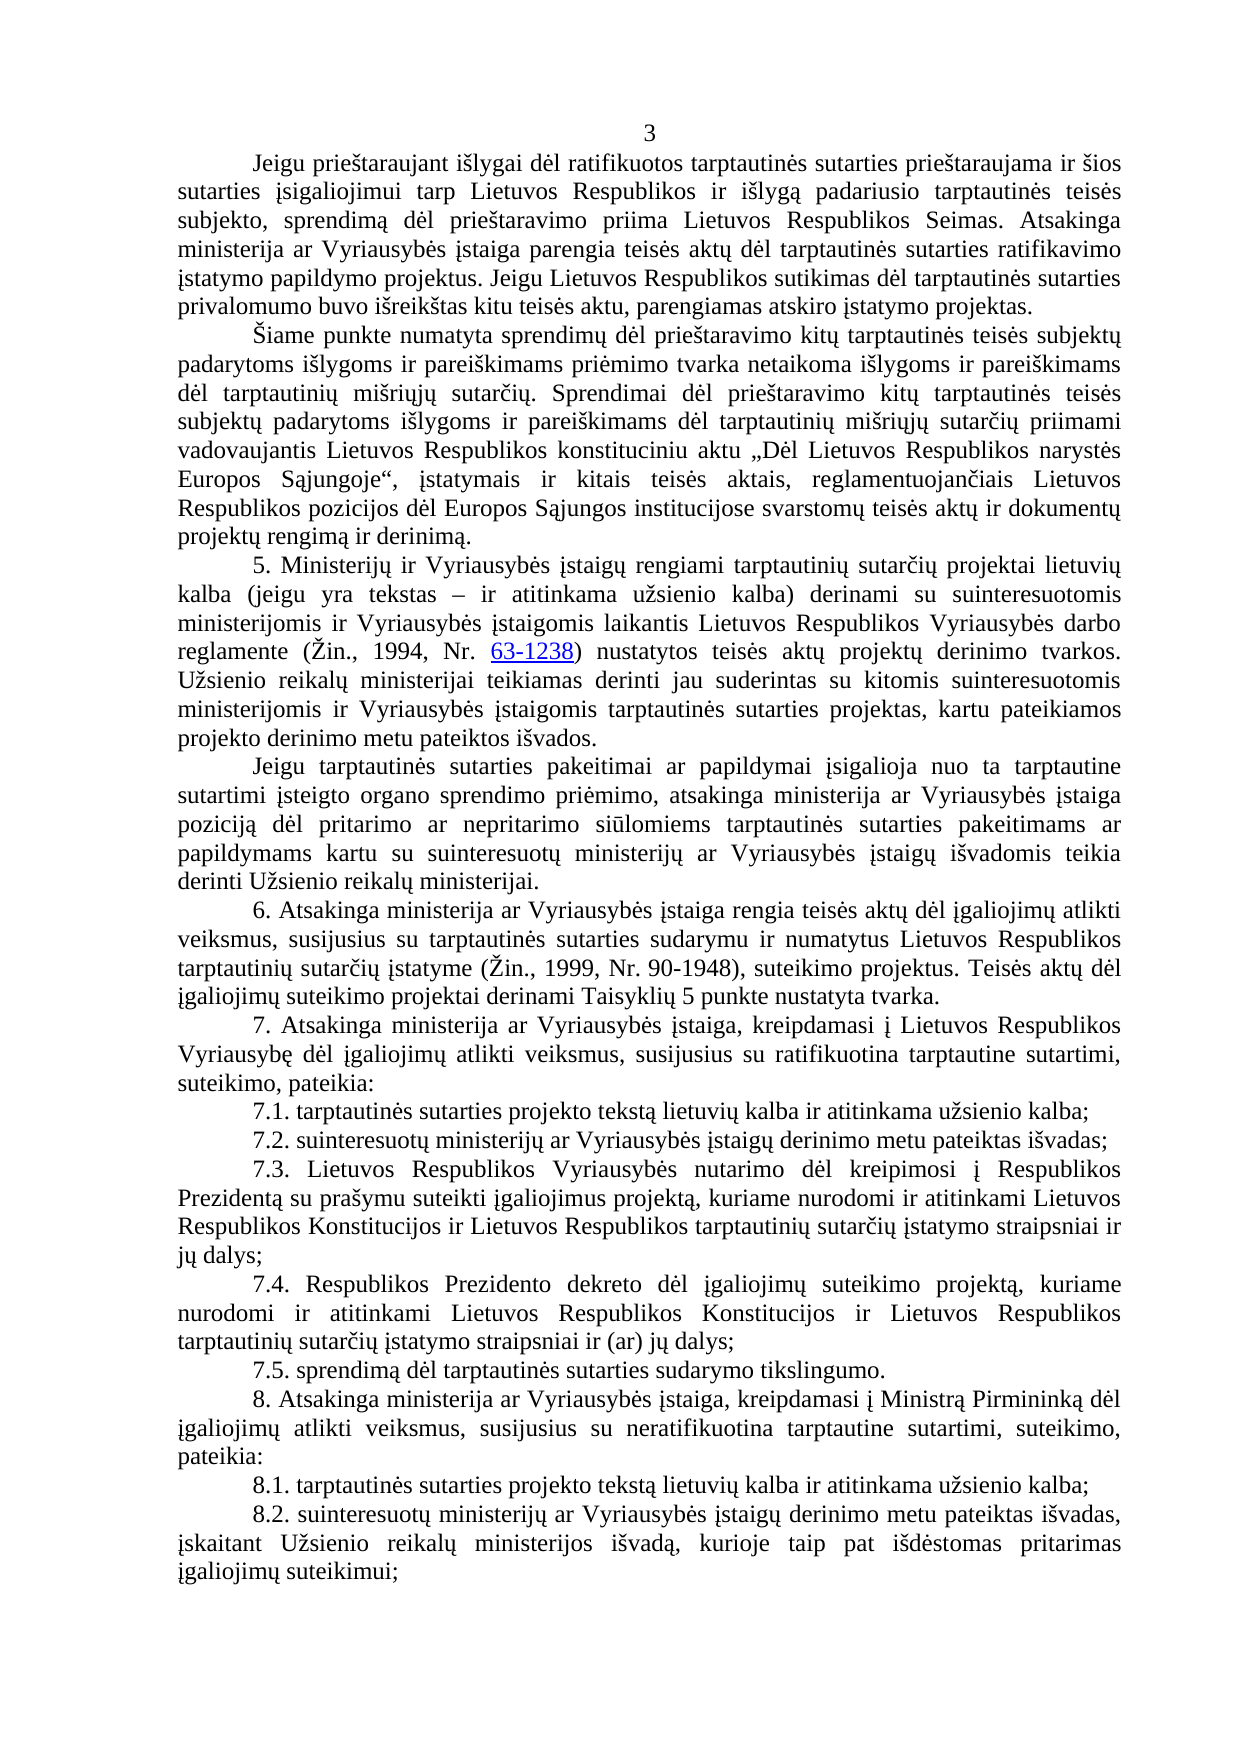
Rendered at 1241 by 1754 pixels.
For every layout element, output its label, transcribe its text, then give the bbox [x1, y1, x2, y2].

text Šiame punkte numatyta sprendimų dėl prieštaravimo kitų tarptautinės teisės subjektų padarytoms išlygoms ir pareiškimams priėmimo tvarka netaikoma išlygoms ir pareiškimams dėl tarptautinių mišriųjų sutarčių. Sprendimai dėl prieštaravimo kitų tarptautinės teisės subjektų padarytoms išlygoms ir pareiškimams dėl tarptautinių mišriųjų sutarčių priimami vadovaujantis Lietuvos Respublikos konstituciniu aktu „Dėl Lietuvos Respublikos narystės Europos Sąjungoje“, įstatymais ir kitais teisės aktais, reglamentuojančiais Lietuvos Respublikos pozicijos dėl Europos Sąjungos institucijose svarstomų teisės aktų ir dokumentų projektų rengimą ir derinimą. [177, 320, 1122, 550]
text 7.4. Respublikos Prezidento dekreto dėl įgaliojimų suteikimo projektą, kuriame nurodomi ir atitinkami Lietuvos Respublikos Konstitucijos ir Lietuvos Respublikos tarptautinių sutarčių įstatymo straipsniai ir (ar) jų dalys; [177, 1269, 1122, 1355]
text Jeigu tarptautinės sutarties pakeitimai ar papildymai įsigalioja nuo ta tarptautine sutartimi įsteigto organo sprendimo priėmimo, atsakinga ministerija ar Vyriausybės įstaiga poziciją dėl pritarimo ar nepritarimo siūlomiems tarptautinės sutarties pakeitimams ar papildymams kartu su suinteresuotų ministerijų ar Vyriausybės įstaigų išvadomis teikia derinti Užsienio reikalų ministerijai. [177, 751, 1122, 895]
text 7.5. sprendimą dėl tarptautinės sutarties sudarymo tikslingumo. [177, 1355, 1122, 1384]
text 8.1. tarptautinės sutarties projekto tekstą lietuvių kalba ir atitinkama užsienio kalba; [177, 1470, 1122, 1499]
text 7.3. Lietuvos Respublikos Vyriausybės nutarimo dėl kreipimosi į Respublikos Prezidentą su prašymu suteikti įgaliojimus projektą, kuriame nurodomi ir atitinkami Lietuvos Respublikos Konstitucijos ir Lietuvos Respublikos tarptautinių sutarčių įstatymo straipsniai ir jų dalys; [177, 1154, 1122, 1269]
text 5. Ministerijų ir Vyriausybės įstaigų rengiami tarptautinių sutarčių projektai lietuvių kalba (jeigu yra tekstas – ir atitinkama užsienio kalba) derinami su suinteresuotomis ministerijomis ir Vyriausybės įstaigomis laikantis Lietuvos Respublikos Vyriausybės darbo reglamente (Žin., 1994, Nr. 63-1238) nustatytos teisės aktų projektų derinimo tvarkos. Užsienio reikalų ministerijai teikiamas derinti jau suderintas su kitomis suinteresuotomis ministerijomis ir Vyriausybės įstaigomis tarptautinės sutarties projektas, kartu pateikiamos projekto derinimo metu pateiktos išvados. [177, 550, 1122, 751]
text 7.1. tarptautinės sutarties projekto tekstą lietuvių kalba ir atitinkama užsienio kalba; [177, 1096, 1122, 1125]
text 8. Atsakinga ministerija ar Vyriausybės įstaiga, kreipdamasi į Ministrą Pirmininką dėl įgaliojimų atlikti veiksmus, susijusius su neratifikuotina tarptautine sutartimi, suteikimo, pateikia: [177, 1384, 1122, 1470]
text 6. Atsakinga ministerija ar Vyriausybės įstaiga rengia teisės aktų dėl įgaliojimų atlikti veiksmus, susijusius su tarptautinės sutarties sudarymu ir numatytus Lietuvos Respublikos tarptautinių sutarčių įstatyme (Žin., 1999, Nr. 90-1948), suteikimo projektus. Teisės aktų dėl įgaliojimų suteikimo projektai derinami Taisyklių 5 punkte nustatyta tvarka. [177, 895, 1122, 1010]
text 7. Atsakinga ministerija ar Vyriausybės įstaiga, kreipdamasi į Lietuvos Respublikos Vyriausybę dėl įgaliojimų atlikti veiksmus, susijusius su ratifikuotina tarptautine sutartimi, suteikimo, pateikia: [177, 1010, 1122, 1096]
text Jeigu prieštaraujant išlygai dėl ratifikuotos tarptautinės sutarties prieštaraujama ir šios sutarties įsigaliojimui tarp Lietuvos Respublikos ir išlygą padariusio tarptautinės teisės subjekto, sprendimą dėl prieštaravimo priima Lietuvos Respublikos Seimas. Atsakinga ministerija ar Vyriausybės įstaiga parengia teisės aktų dėl tarptautinės sutarties ratifikavimo įstatymo papildymo projektus. Jeigu Lietuvos Respublikos sutikimas dėl tarptautinės sutarties privalomumo buvo išreikštas kitu teisės aktu, parengiamas atskiro įstatymo projektas. [177, 148, 1122, 320]
text 8.2. suinteresuotų ministerijų ar Vyriausybės įstaigų derinimo metu pateiktas išvadas, įskaitant Užsienio reikalų ministerijos išvadą, kurioje taip pat išdėstomas pritarimas įgaliojimų suteikimui; [177, 1499, 1122, 1585]
text 7.2. suinteresuotų ministerijų ar Vyriausybės įstaigų derinimo metu pateiktas išvadas; [177, 1125, 1122, 1154]
